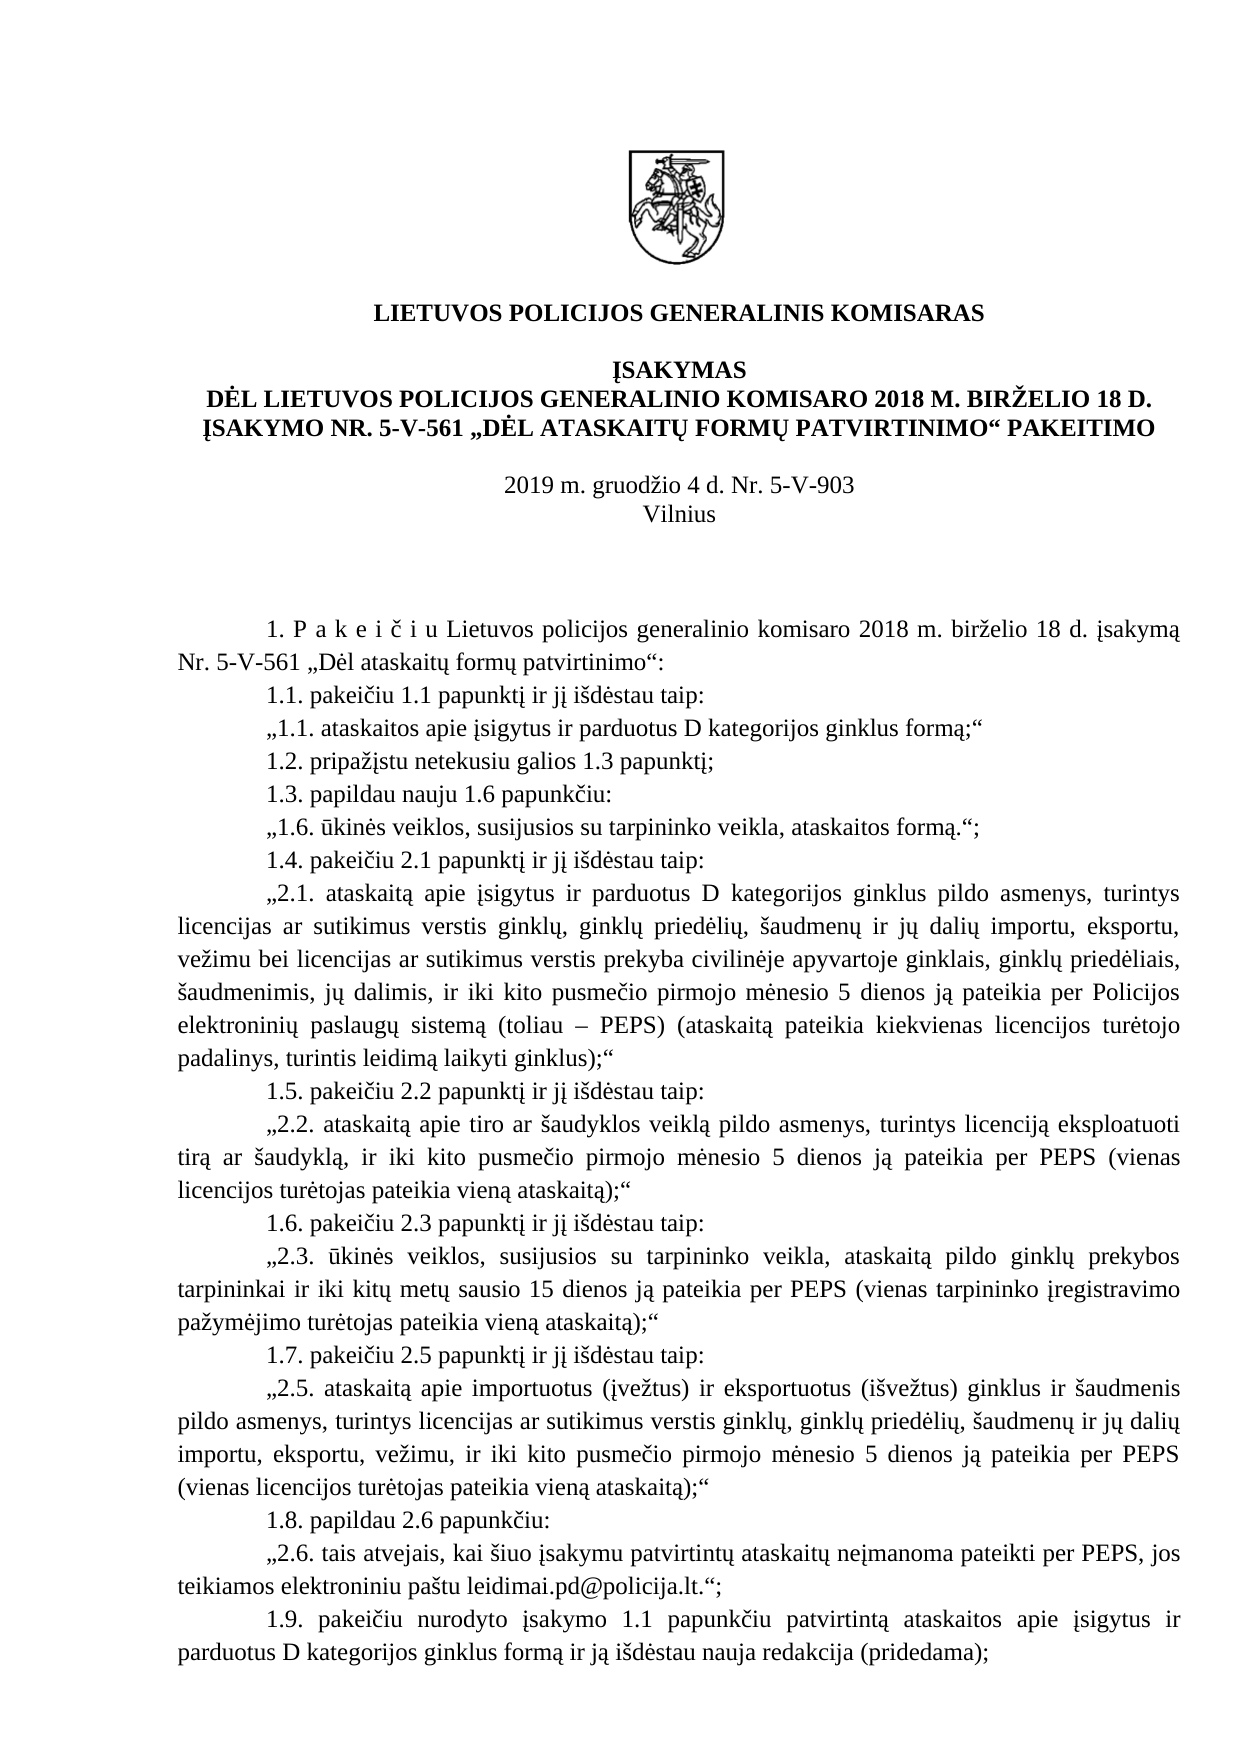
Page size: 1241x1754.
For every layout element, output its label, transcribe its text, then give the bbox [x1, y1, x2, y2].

text „2.1. ataskaitą apie įsigytus ir parduotus D kategorijos ginklus pildo asmenys, turintys licencijas ar sutikimus verstis ginklų, ginklų priedėlių, šaudmenų ir jų dalių importu, eksportu, vežimu bei licencijas ar sutikimus verstis prekyba civilinėje apyvartoje ginklais, ginklų priedėliais, šaudmenimis, jų dalimis, ir iki kito pusmečio pirmojo mėnesio 5 dienos ją pateikia per Policijos elektroninių paslaugų sistemą (toliau – PEPS) (ataskaitą pateikia kiekvienas licencijos turėtojo padalinys, turintis leidimą laikyti ginklus);“ [177, 878, 1181, 1072]
text 1.8. papildau 2.6 papunkčiu: [177, 1505, 1181, 1534]
text „1.6. ūkinės veiklos, susijusios su tarpininko veikla, ataskaitos formą.“; [177, 812, 1181, 841]
text 1.3. papildau nauju 1.6 papunkčiu: [177, 779, 1181, 808]
text „2.5. ataskaitą apie importuotus (įvežtus) ir eksportuotus (išvežtus) ginklus ir šaudmenis pildo asmenys, turintys licencijas ar sutikimus verstis ginklų, ginklų priedėlių, šaudmenų ir jų dalių importu, eksportu, vežimu, ir iki kito pusmečio pirmojo mėnesio 5 dienos ją pateikia per PEPS (vienas licencijos turėtojas pateikia vieną ataskaitą);“ [177, 1373, 1181, 1501]
text „2.2. ataskaitą apie tiro ar šaudyklos veiklą pildo asmenys, turintys licenciją eksploatuoti tirą ar šaudyklą, ir iki kito pusmečio pirmojo mėnesio 5 dienos ją pateikia per PEPS (vienas licencijos turėtojas pateikia vieną ataskaitą);“ [177, 1109, 1181, 1204]
text Vilnius [177, 499, 1181, 528]
text 1.6. pakeičiu 2.3 papunktį ir jį išdėstau taip: [177, 1208, 1181, 1237]
text 2019 m. gruodžio 4 d. Nr. 5-V-903 [177, 470, 1181, 499]
text 1.2. pripažįstu netekusiu galios 1.3 papunktį; [177, 746, 1181, 775]
text 1.1. pakeičiu 1.1 papunktį ir jį išdėstau taip: [177, 680, 1181, 709]
text 1.9. pakeičiu nurodyto įsakymo 1.1 papunkčiu patvirtintą ataskaitos apie įsigytus ir parduotus D kategorijos ginklus formą ir ją išdėstau nauja redakcija (pridedama); [177, 1604, 1181, 1666]
text 1.5. pakeičiu 2.2 papunktį ir jį išdėstau taip: [177, 1076, 1181, 1105]
text LIETUVOS POLICIJOS GENERALINIS KOMISARAS [177, 298, 1181, 326]
text 1.4. pakeičiu 2.1 papunktį ir jį išdėstau taip: [177, 845, 1181, 874]
text „1.1. ataskaitos apie įsigytus ir parduotus D kategorijos ginklus formą;“ [177, 713, 1181, 742]
text 1. P a k e i č i u Lietuvos policijos generalinio komisaro 2018 m. birželio 18 d. įsakymą Nr. 5-V-561 „Dėl ataskaitų formų patvirtinimo“: [177, 614, 1181, 676]
text „2.6. tais atvejais, kai šiuo įsakymu patvirtintų ataskaitų neįmanoma pateikti per PEPS, jos teikiamos elektroniniu paštu leidimai.pd@policija.lt.“; [177, 1538, 1181, 1600]
text „2.3. ūkinės veiklos, susijusios su tarpininko veikla, ataskaitą pildo ginklų prekybos tarpininkai ir iki kitų metų sausio 15 dienos ją pateikia per PEPS (vienas tarpininko įregistravimo pažymėjimo turėtojas pateikia vieną ataskaitą);“ [177, 1241, 1181, 1336]
text ĮSAKYMAS [177, 355, 1181, 384]
text ĮSAKYMO NR. 5-V-561 „DĖL ATASKAITŲ FORMŲ PATVIRTINIMO“ PAKEITIMO [177, 413, 1181, 441]
text DĖL LIETUVOS POLICIJOS GENERALINIO KOMISARO 2018 M. BIRŽELIO 18 D. [177, 384, 1181, 413]
text 1.7. pakeičiu 2.5 papunktį ir jį išdėstau taip: [177, 1340, 1181, 1369]
